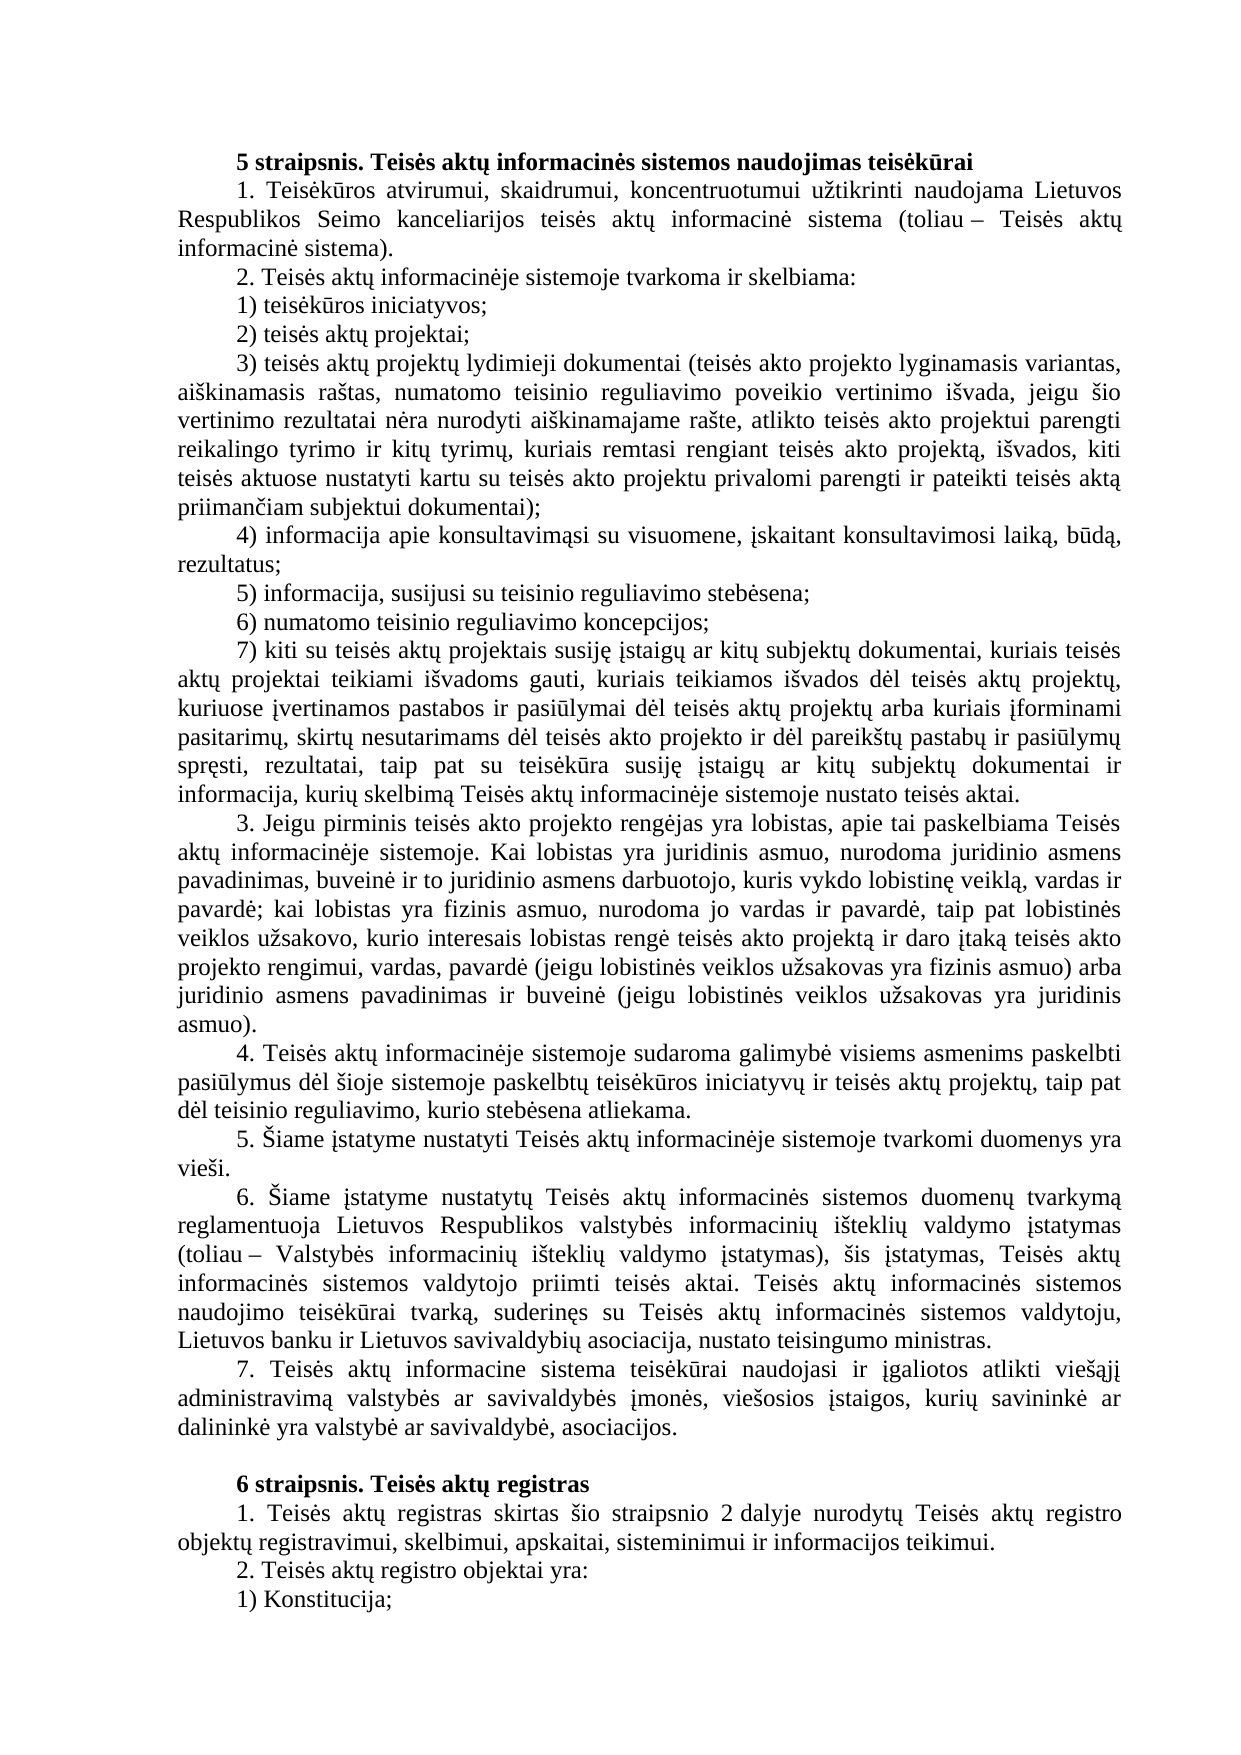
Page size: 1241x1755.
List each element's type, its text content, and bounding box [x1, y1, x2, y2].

text 1) teisėkūros iniciatyvos; [177, 291, 1122, 319]
text 2. Teisės aktų informacinėje sistemoje tvarkoma ir skelbiama: [177, 262, 1122, 291]
text 4) informacija apie konsultavimąsi su visuomene, įskaitant konsultavimosi laiką, būdą, rezultatus; [177, 521, 1122, 578]
text 7. Teisės aktų informacine sistema teisėkūrai naudojasi ir įgaliotos atlikti viešąjį administravimą valstybės ar savivaldybės įmonės, viešosios įstaigos, kurių savininkė ar dalininkė yra valstybė ar savivaldybė, asociacijos. [177, 1354, 1122, 1441]
text 6. Šiame įstatyme nustatytų Teisės aktų informacinės sistemos duomenų tvarkymą reglamentuoja Lietuvos Respublikos valstybės informacinių išteklių valdymo įstatymas (toliau – Valstybės informacinių išteklių valdymo įstatymas), šis įstatymas, Teisės aktų informacinės sistemos valdytojo priimti teisės aktai. Teisės aktų informacinės sistemos naudojimo teisėkūrai tvarką, suderinęs su Teisės aktų informacinės sistemos valdytoju, Lietuvos banku ir Lietuvos savivaldybių asociacija, nustato teisingumo ministras. [177, 1182, 1122, 1354]
text 6) numatomo teisinio reguliavimo koncepcijos; [177, 607, 1122, 636]
text 6 straipsnis. Teisės aktų registras [177, 1469, 1122, 1498]
text 1. Teisėkūros atvirumui, skaidrumui, koncentruotumui užtikrinti naudojama Lietuvos Respublikos Seimo kanceliarijos teisės aktų informacinė sistema (toliau – Teisės aktų informacinė sistema). [177, 176, 1122, 262]
text 3. Jeigu pirminis teisės akto projekto rengėjas yra lobistas, apie tai paskelbiama Teisės aktų informacinėje sistemoje. Kai lobistas yra juridinis asmuo, nurodoma juridinio asmens pavadinimas, buveinė ir to juridinio asmens darbuotojo, kuris vykdo lobistinę veiklą, vardas ir pavardė; kai lobistas yra fizinis asmuo, nurodoma jo vardas ir pavardė, taip pat lobistinės veiklos užsakovo, kurio interesais lobistas rengė teisės akto projektą ir daro įtaką teisės akto projekto rengimui, vardas, pavardė (jeigu lobistinės veiklos užsakovas yra fizinis asmuo) arba juridinio asmens pavadinimas ir buveinė (jeigu lobistinės veiklos užsakovas yra juridinis asmuo). [177, 808, 1122, 1038]
text 1) Konstitucija; [177, 1584, 1122, 1613]
text 5. Šiame įstatyme nustatyti Teisės aktų informacinėje sistemoje tvarkomi duomenys yra vieši. [177, 1124, 1122, 1182]
text 3) teisės aktų projektų lydimieji dokumentai (teisės akto projekto lyginamasis variantas, aiškinamasis raštas, numatomo teisinio reguliavimo poveikio vertinimo išvada, jeigu šio vertinimo rezultatai nėra nurodyti aiškinamajame rašte, atlikto teisės akto projektui parengti reikalingo tyrimo ir kitų tyrimų, kuriais remtasi rengiant teisės akto projektą, išvados, kiti teisės aktuose nustatyti kartu su teisės akto projektu privalomi parengti ir pateikti teisės aktą priimančiam subjektui dokumentai); [177, 348, 1122, 521]
text 4. Teisės aktų informacinėje sistemoje sudaroma galimybė visiems asmenims paskelbti pasiūlymus dėl šioje sistemoje paskelbtų teisėkūros iniciatyvų ir teisės aktų projektų, taip pat dėl teisinio reguliavimo, kurio stebėsena atliekama. [177, 1038, 1122, 1124]
text 2) teisės aktų projektai; [177, 319, 1122, 348]
text 5) informacija, susijusi su teisinio reguliavimo stebėsena; [177, 578, 1122, 607]
text 5 straipsnis. Teisės aktų informacinės sistemos naudojimas teisėkūrai [177, 147, 1122, 176]
text 2. Teisės aktų registro objektai yra: [177, 1556, 1122, 1584]
text 1. Teisės aktų registras skirtas šio straipsnio 2 dalyje nurodytų Teisės aktų registro objektų registravimui, skelbimui, apskaitai, sisteminimui ir informacijos teikimui. [177, 1498, 1122, 1556]
text 7) kiti su teisės aktų projektais susiję įstaigų ar kitų subjektų dokumentai, kuriais teisės aktų projektai teikiami išvadoms gauti, kuriais teikiamos išvados dėl teisės aktų projektų, kuriuose įvertinamos pastabos ir pasiūlymai dėl teisės aktų projektų arba kuriais įforminami pasitarimų, skirtų nesutarimams dėl teisės akto projekto ir dėl pareikštų pastabų ir pasiūlymų spręsti, rezultatai, taip pat su teisėkūra susiję įstaigų ar kitų subjektų dokumentai ir informacija, kurių skelbimą Teisės aktų informacinėje sistemoje nustato teisės aktai. [177, 636, 1122, 808]
